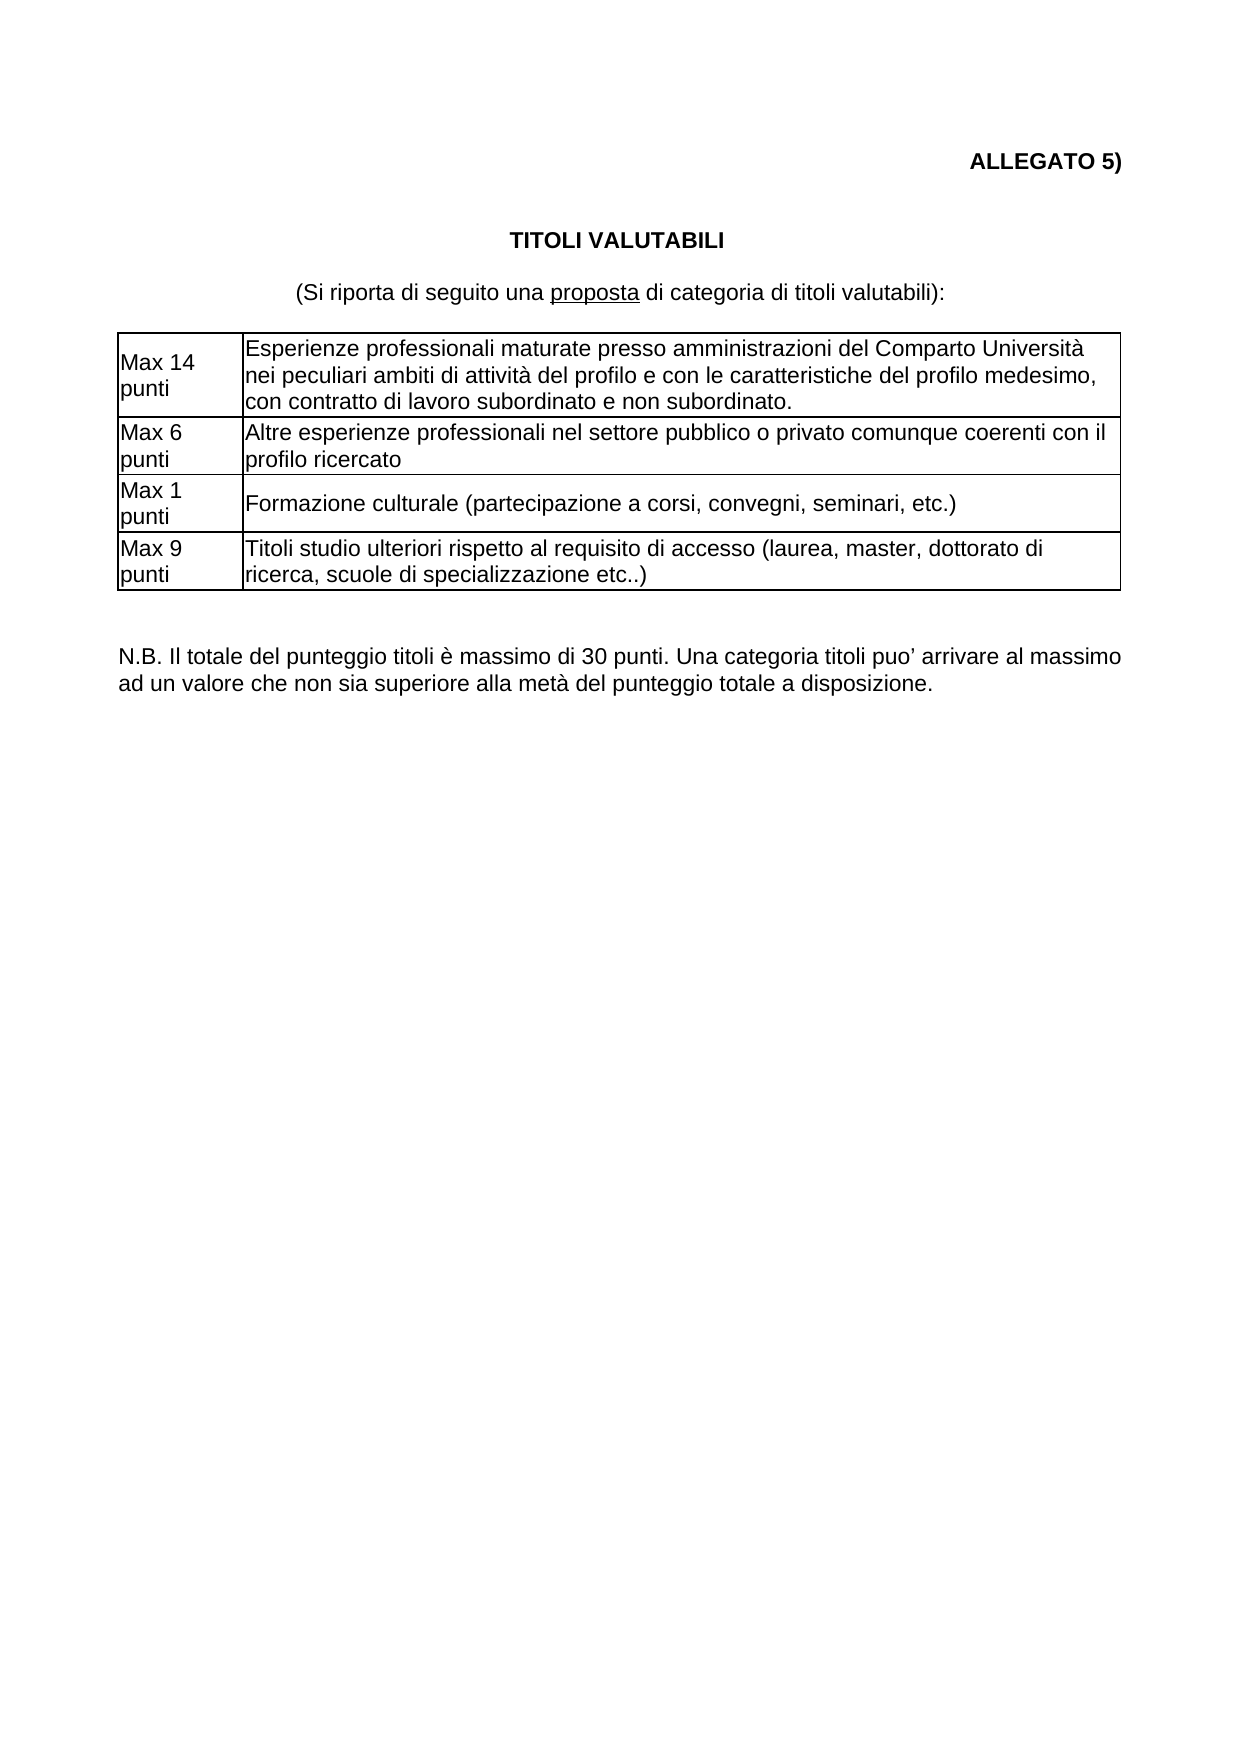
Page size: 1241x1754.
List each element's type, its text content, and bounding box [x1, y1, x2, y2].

text TITOLI VALUTABILI [118, 227, 1122, 253]
table_cell Max 6 punti [119, 418, 242, 474]
table_cell Formazione culturale (partecipazione a corsi, convegni, seminari, etc.) [244, 475, 1120, 531]
table_cell Altre esperienze professionali nel settore pubblico o privato comunque coerenti con il profilo ricercato [244, 418, 1120, 474]
text ALLEGATO 5) [118, 148, 1122, 174]
table_cell Max 1 punti [119, 475, 242, 531]
table_cell Max 9 punti [119, 533, 242, 589]
table_header Max 14 punti [119, 334, 242, 416]
text (Si riporta di seguito una proposta di categoria di titoli valutabili): [118, 279, 1122, 306]
table_header Esperienze professionali maturate presso amministrazioni del Comparto Università nei peculiari ambiti di attività del profilo e con le caratteristiche del profilo medesimo, con contratto di lavoro subordinato e non subordinato. [244, 334, 1120, 416]
text N.B. Il totale del punteggio titoli è massimo di 30 punti. Una categoria titoli puo’ arrivare al massimo ad un valore che non sia superiore alla metà del punteggio totale a disposizione. [118, 643, 1122, 696]
table_cell Titoli studio ulteriori rispetto al requisito di accesso (laurea, master, dottorato di ricerca, scuole di specializzazione etc..) [244, 533, 1120, 589]
